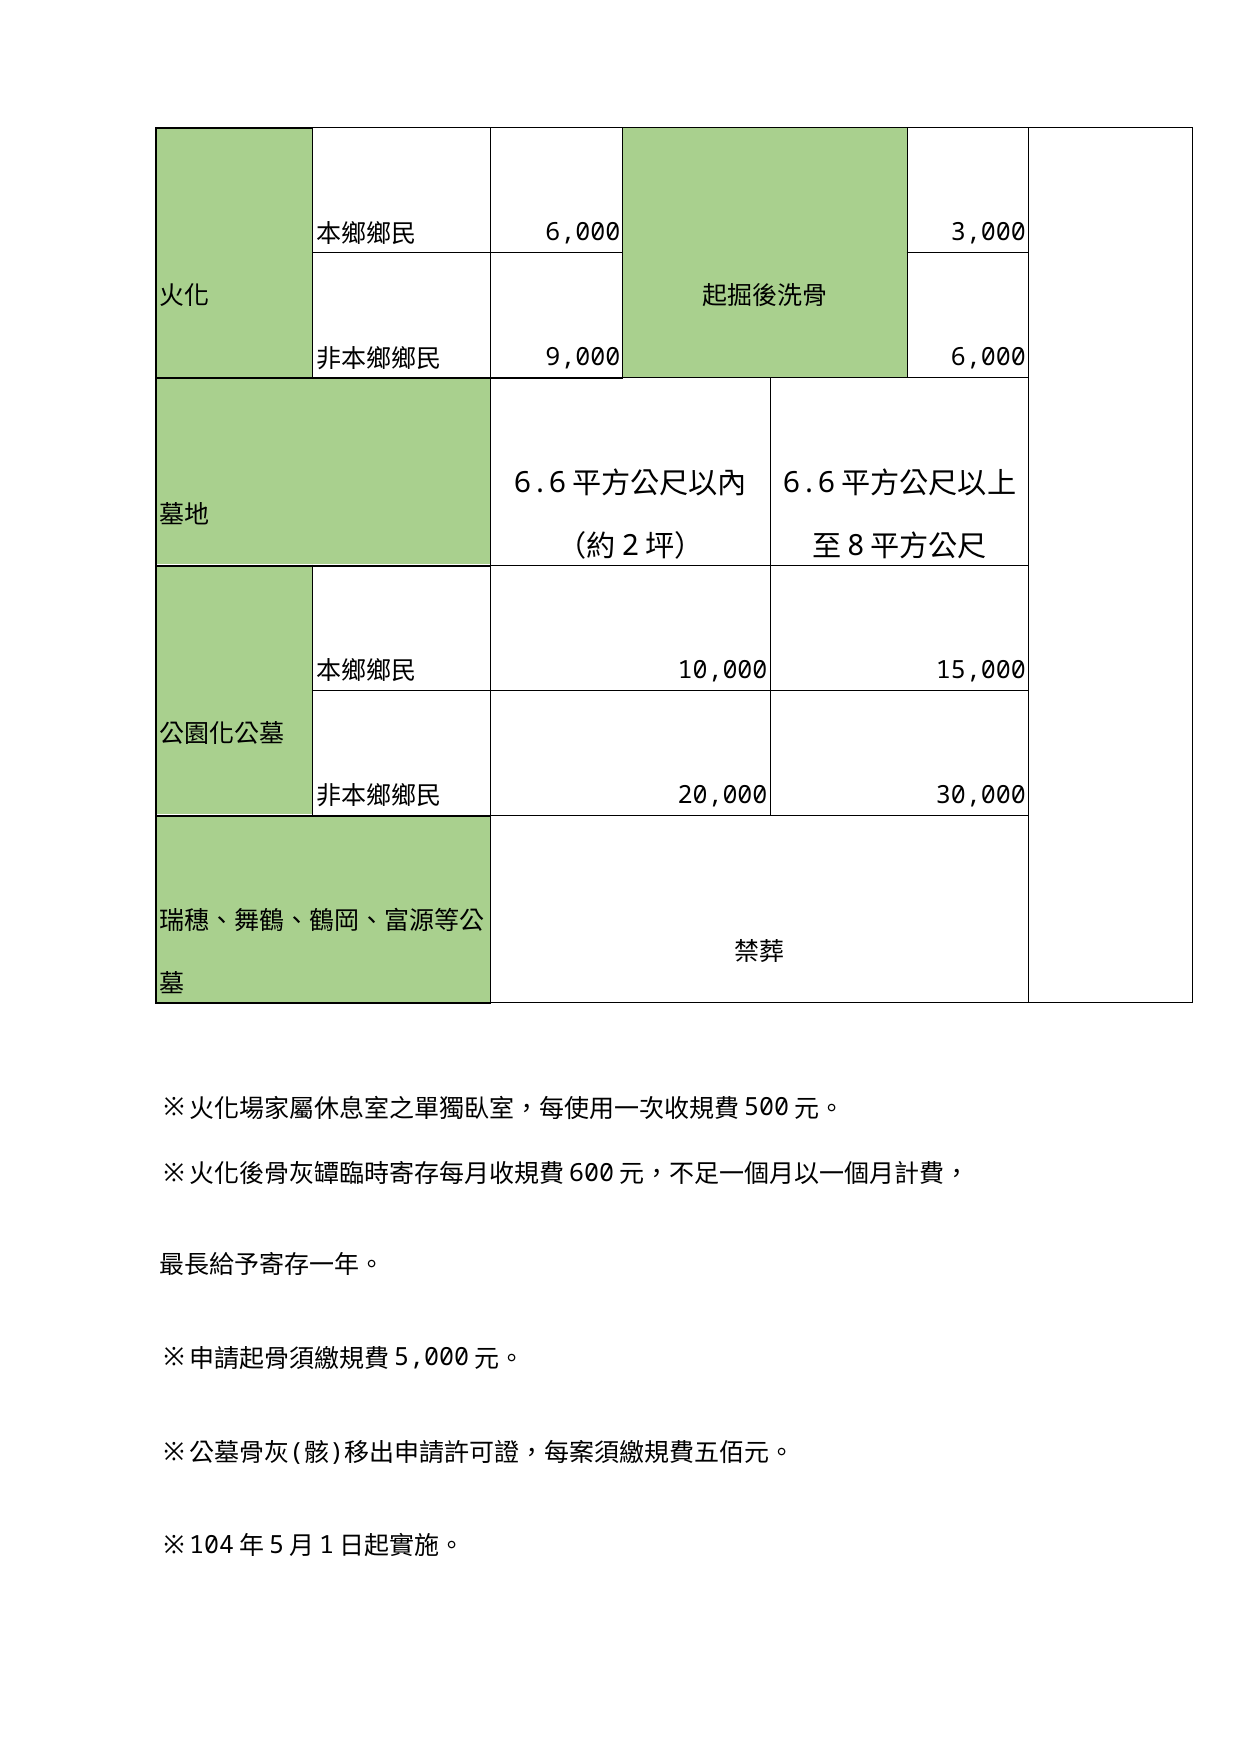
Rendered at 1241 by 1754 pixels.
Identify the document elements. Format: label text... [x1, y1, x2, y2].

table_cell [1029, 128, 1192, 1002]
table_cell ※公墓骨灰(骸)移出申請許可證，每案須繳規費五佰元。 [156, 1377, 1193, 1471]
table_cell 30,000 [771, 691, 1028, 814]
table_cell 火化 [157, 129, 312, 377]
table_cell ※申請起骨須繳規費5,000元。 [156, 1284, 1193, 1377]
table_cell 墓地 [157, 379, 490, 564]
table_cell 6,000 [491, 128, 622, 252]
table_cell 10,000 [491, 566, 770, 689]
table_cell 6.6平方公尺以上 至8平方公尺 [771, 378, 1028, 564]
table_cell 非本鄉鄉民 [313, 253, 490, 377]
table_cell 本鄉鄉民 [313, 567, 490, 689]
table_cell 15,000 [771, 566, 1028, 689]
table_cell 起掘後洗骨 [623, 128, 907, 377]
table_cell 3,000 [908, 128, 1028, 252]
table_cell 6,000 [908, 253, 1028, 377]
table_cell ※火化後骨灰罈臨時寄存每月收規費600元，不足一個月以一個月計費， [156, 1127, 1193, 1195]
table_cell 瑞穗、舞鶴、鶴岡、富源等公墓 [157, 817, 490, 1002]
table_cell ※104年5月1日起實施。 [156, 1471, 1193, 1564]
table_cell ※火化場家屬休息室之單獨臥室，每使用一次收規費500元。 [156, 1003, 1193, 1127]
table_cell 本鄉鄉民 [313, 128, 490, 252]
table_cell 禁葬 [491, 816, 1028, 1002]
table_cell 非本鄉鄉民 [313, 691, 490, 814]
table_cell 20,000 [491, 691, 770, 814]
table_header [151, 127, 1193, 1627]
table_cell 9,000 [491, 253, 622, 377]
table_cell 公園化公墓 [157, 567, 312, 814]
table_cell 6.6平方公尺以內 （約2坪） [491, 378, 770, 564]
table_cell 最長給予寄存一年。 [156, 1195, 1193, 1284]
